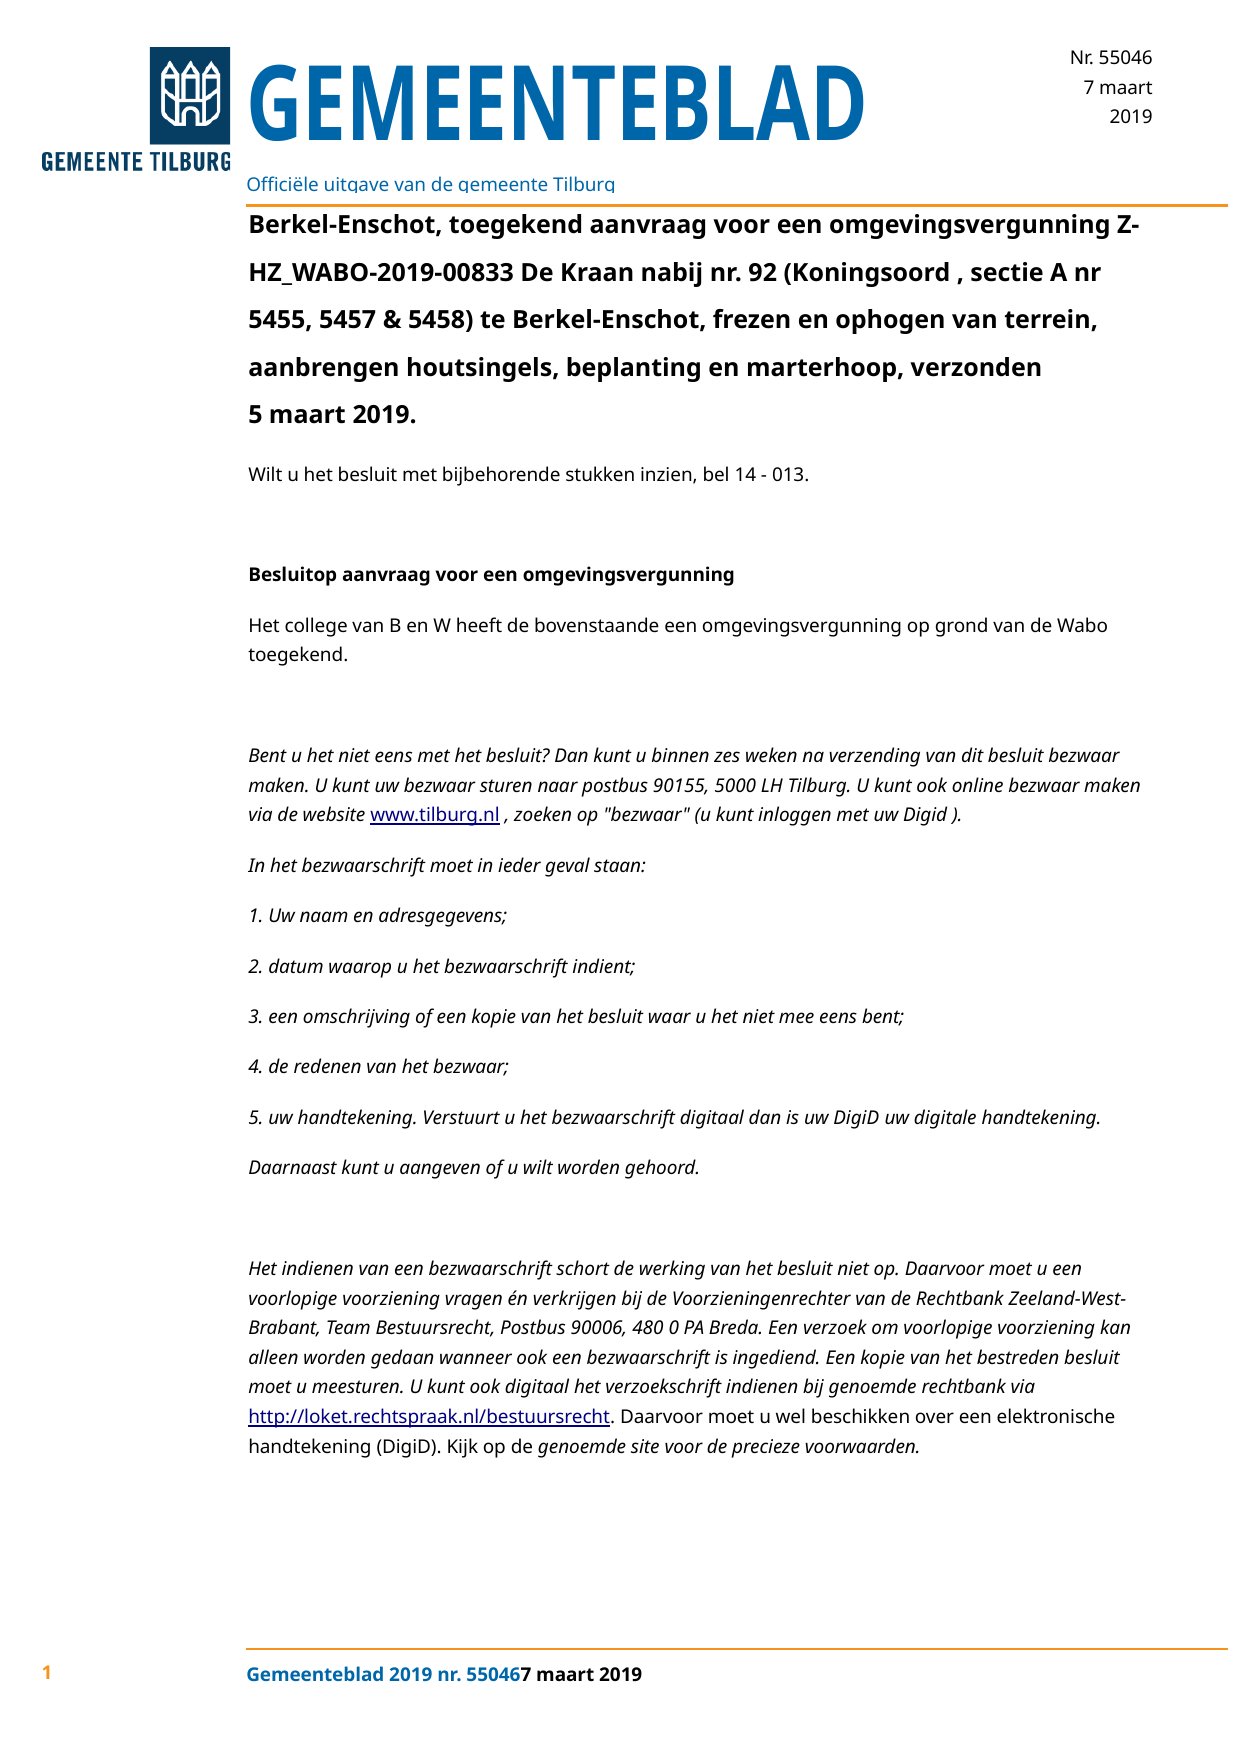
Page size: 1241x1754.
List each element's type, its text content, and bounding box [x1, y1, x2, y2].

text 5. uw handtekening. Verstuurt u het bezwaarschrift digitaal dan is uw DigiD uw digitale handtekening. [248, 1104, 1152, 1130]
text 2. datum waarop u het bezwaarschrift indient; [248, 953, 1152, 978]
text 4. de redenen van het bezwaar; [248, 1054, 1152, 1079]
text Daarnaast kunt u aangeven of u wilt worden gehoord. [248, 1154, 1152, 1180]
text 3. een omschrijving of een kopie van het besluit waar u het niet mee eens bent; [248, 1003, 1152, 1029]
text 1. Uw naam en adresgegevens; [248, 902, 1152, 928]
text Bent u het niet eens met het besluit? Dan kunt u binnen zes weken na verzending van dit besluit bezwaar maken. U kunt uw bezwaar sturen naar postbus 90155, 5000 LH Tilburg. U kunt ook online bezwaar maken via de website www.tilburg.nl , zoeken op "bezwaar" (u kunt inloggen met uw Digid ). [248, 742, 1152, 827]
text In het bezwaarschrift moet in ieder geval staan: [248, 852, 1152, 878]
text Het college van B en W heeft de bovenstaande een omgevingsvergunning op grond van de Wabo toegekend. [248, 612, 1152, 667]
text Het indienen van een bezwaarschrift schort de werking van het besluit niet op. Daarvoor moet u een voorlopige voorziening vragen én verkrijgen bij de Voorzieningenrechter van de Rechtbank Zeeland-West-Brabant, Team Bestuursrecht, Postbus 90006, 480 0 PA Breda. Een verzoek om voorlopige voorziening kan alleen worden gedaan wanneer ook een bezwaarschrift is ingediend. Een kopie van het bestreden besluit moet u meesturen. U kunt ook digitaal het verzoekschrift indienen bij genoemde rechtbank via http://loket.rechtspraak.nl/bestuursrecht. Daarvoor moet u wel beschikken over een elektronische handtekening (DigiD). Kijk op de genoemde site voor de precieze voorwaarden. [248, 1255, 1152, 1458]
text Berkel-Enschot, toegekend aanvraag voor een omgevingsvergunning Z-HZ_WABO-2019-00833 De Kraan nabij nr. 92 (Koningsoord , sectie A nr 5455, 5457 & 5458) te Berkel-Enschot, frezen en ophogen van terrein, aanbrengen houtsingels, beplanting en marterhoop, verzonden 5 maart 2019. [248, 207, 1152, 431]
picture [41, 47, 231, 172]
text Wilt u het besluit met bijbehorende stukken inzien, bel 14 - 013. [248, 461, 1152, 486]
text Besluitop aanvraag voor een omgevingsvergunning [248, 562, 1152, 587]
